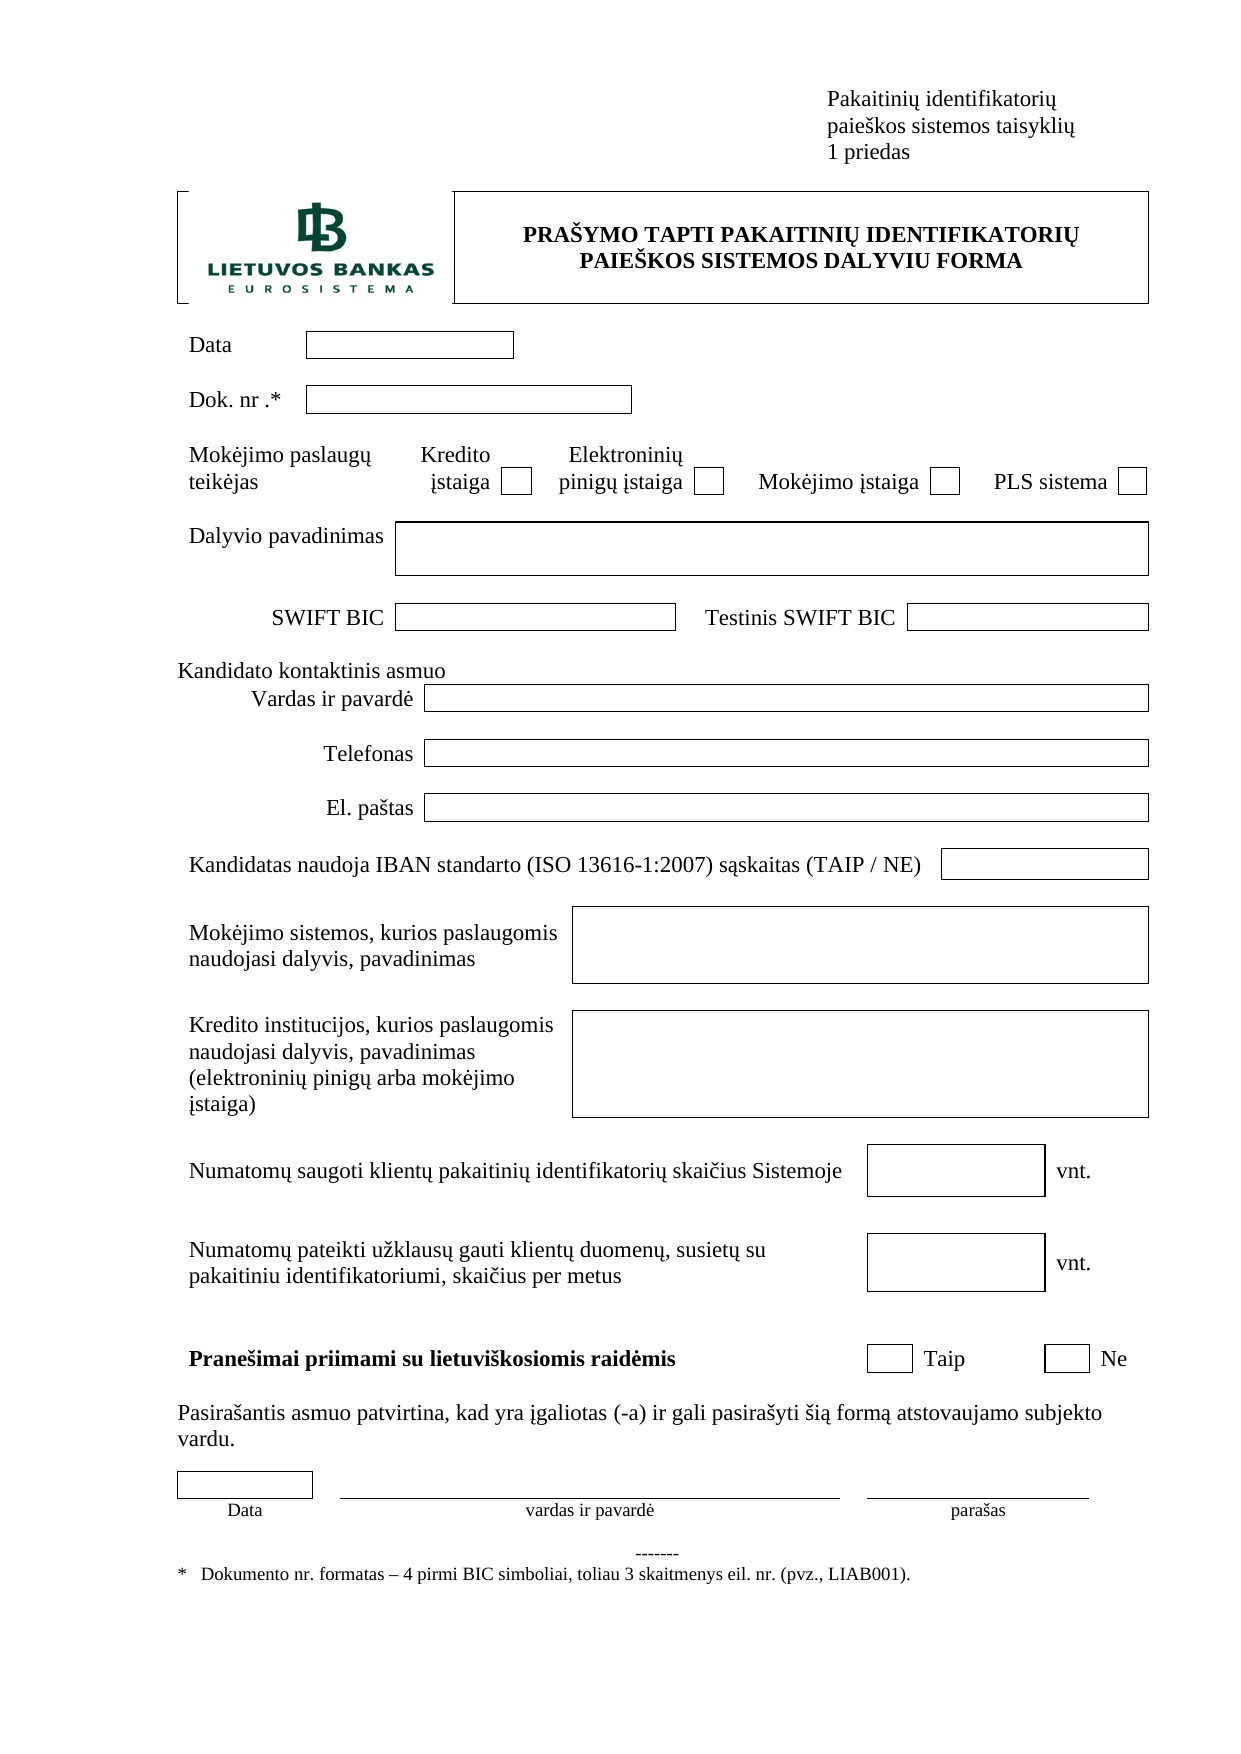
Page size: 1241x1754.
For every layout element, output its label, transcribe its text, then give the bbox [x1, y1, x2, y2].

table_header [1119, 440, 1146, 467]
table_cell [779, 304, 971, 331]
table_header [178, 1472, 312, 1497]
table_header Dok. nr .* [177, 385, 306, 413]
table_header Ne [1090, 1344, 1148, 1372]
table_header [1137, 1144, 1148, 1196]
table_header Pranešimai priimami su lietuviškosiomis raidėmis [177, 1344, 867, 1372]
table_header Kredito institucijos, kurios paslaugomis naudojasi dalyvis, pavadinimas (elektroninių pinigų arba mokėjimo įstaiga) [177, 1010, 572, 1117]
table_cell [695, 468, 723, 494]
table_header [573, 1011, 1148, 1117]
table_header vnt. [1046, 1144, 1137, 1196]
table_header [908, 604, 1148, 630]
table_cell vardas ir pavardė [340, 1499, 839, 1520]
table_cell vnt. [1046, 1233, 1148, 1291]
table_header [942, 849, 1148, 879]
table_cell [1045, 1196, 1137, 1233]
table_header [1046, 1345, 1089, 1372]
table_header Mokėjimo paslaugų teikėjas [177, 440, 383, 494]
table_header Kandidatas naudoja IBAN standarto (ISO 13616-1:2007) sąskaitas (TAIP / NE) [177, 848, 941, 879]
text Pakaitinių identifikatorių [177, 85, 1137, 112]
table_cell [502, 468, 531, 494]
text Kandidato kontaktinis asmuo [177, 657, 1137, 684]
table_header Numatomų saugoti klientų pakaitinių identifikatorių skaičius Sistemoje [177, 1144, 867, 1196]
text paieškos sistemos taisyklių [177, 112, 1137, 138]
table_cell [868, 1197, 1045, 1233]
table_header SWIFT BIC [177, 603, 395, 630]
table_cell [971, 331, 1148, 358]
table_cell Numatomų pateikti užklausų gauti klientų duomenų, susietų su pakaitiniu identifikatoriumi, skaičius per metus [177, 1233, 867, 1291]
table_header [868, 1345, 912, 1372]
table_cell [307, 332, 513, 358]
table_cell [971, 304, 1148, 331]
table_header [694, 440, 723, 467]
table_cell Data [177, 1499, 312, 1520]
table_cell parašas [867, 1499, 1089, 1520]
table_cell [868, 1234, 1044, 1291]
table_header [840, 1471, 867, 1497]
table_cell [931, 468, 959, 494]
table_header Vardas ir pavardė [177, 684, 424, 711]
text ------- [177, 1542, 1137, 1563]
table_header [178, 192, 188, 303]
table_header [340, 1471, 839, 1497]
table_cell [1137, 1196, 1148, 1233]
table_cell Data [177, 331, 306, 358]
table_cell [779, 331, 971, 358]
table_cell [513, 304, 779, 331]
table_header [396, 523, 1148, 575]
table_header Mokėjimo įstaiga [724, 440, 930, 494]
table_cell [177, 1196, 868, 1233]
text * Dokumento nr. formatas – 4 pirmi BIC simboliai, toliau 3 skaitmenys eil. nr. (pvz., LIAB001). [177, 1563, 1137, 1585]
table_header [930, 440, 960, 467]
table_cell [840, 1498, 867, 1520]
table_header Dalyvio pavadinimas [177, 521, 395, 575]
table_header [425, 794, 1148, 821]
table_header [501, 440, 531, 467]
table_header PRAŠYMO TAPTI PAKAITINIŲ IDENTIFIKATORIŲ PAIEŠKOS SISTEMOS DALYVIU FORMA [455, 192, 1148, 303]
table_cell [1119, 468, 1146, 494]
table_header [573, 907, 1148, 983]
table_header [425, 740, 1148, 766]
table_header [313, 1471, 340, 1497]
table_header El. paštas [177, 793, 424, 821]
table_header Mokėjimo sistemos, kurios paslaugomis naudojasi dalyvis, pavadinimas [177, 906, 572, 983]
table_cell [177, 304, 307, 331]
table_header Taip [913, 1344, 1044, 1372]
table_header [396, 604, 675, 630]
table_header [425, 685, 1148, 711]
table_header Kredito įstaiga [383, 440, 501, 494]
text 1 priedas [177, 138, 1137, 164]
table_header Elektroninių pinigų įstaiga [531, 440, 694, 494]
table_header Telefonas [177, 739, 424, 766]
table_header [867, 1471, 1089, 1497]
table_header [307, 386, 631, 413]
table_header PLS sistema [960, 440, 1119, 494]
text Pasirašantis asmuo patvirtina, kad yra įgaliotas (-a) ir gali pasirašyti šią formą atstovaujamo subjekto vardu. [177, 1399, 1137, 1452]
table_header [868, 1145, 1044, 1196]
table_cell [313, 1498, 340, 1520]
table_cell [307, 304, 513, 331]
table_cell [514, 331, 779, 358]
table_header Testinis SWIFT BIC [676, 603, 907, 630]
